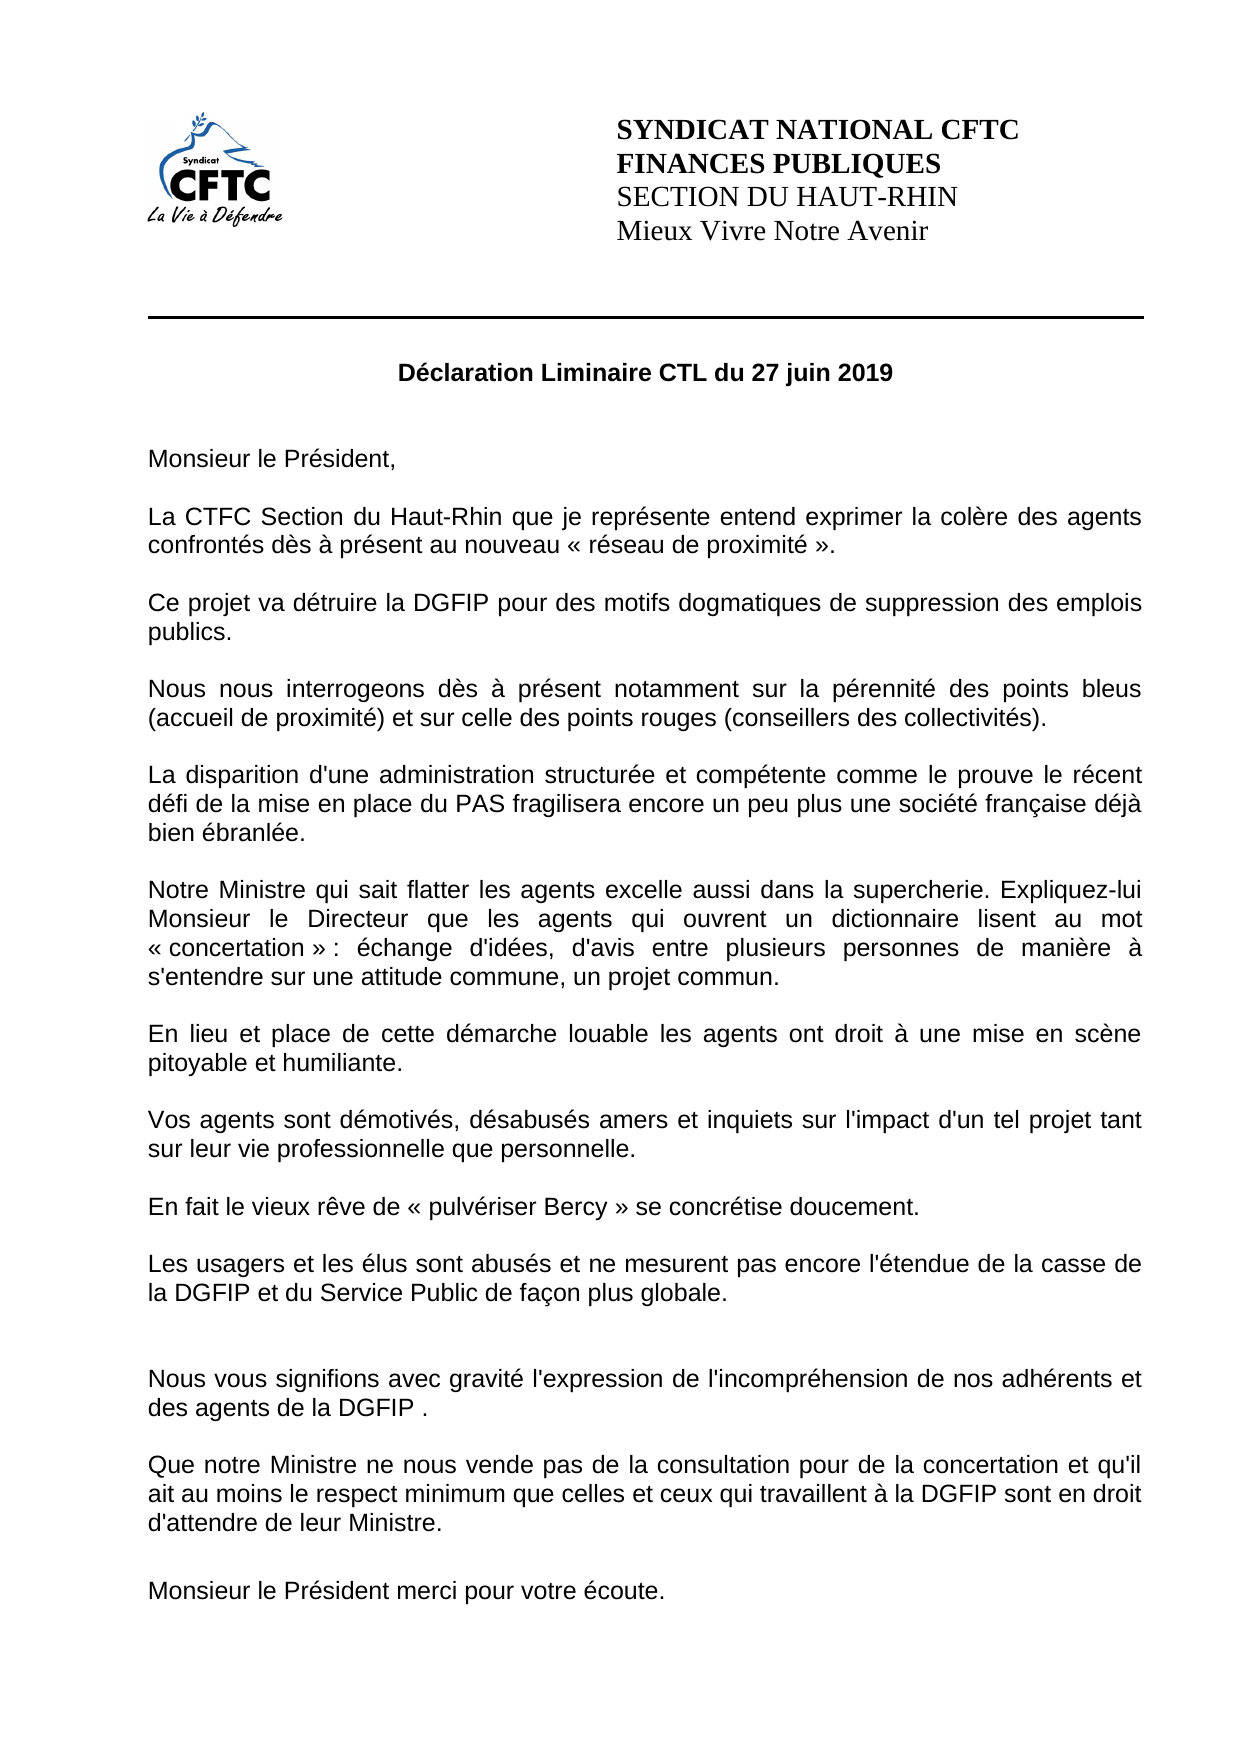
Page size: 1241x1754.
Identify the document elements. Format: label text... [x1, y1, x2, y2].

text Notre Ministre qui sait flatter les agents excelle aussi dans la supercherie. Expliquez-lui Monsieur le Directeur que les agents qui ouvrent un dictionnaire lisent au mot « concertation » : échange d'idées, d'avis entre plusieurs personnes de manière à s'entendre sur une attitude commune, un projet commun. [148, 876, 1144, 991]
text La disparition d'une administration structurée et compétente comme le prouve le récent défi de la mise en place du PAS fragilisera encore un peu plus une société française déjà bien ébranlée. [148, 761, 1144, 847]
text FINANCES PUBLIQUES [284, 146, 1144, 179]
text Que notre Ministre ne nous vende pas de la consultation pour de la concertation et qu'il ait au moins le respect minimum que celles et ceux qui travaillent à la DGFIP sont en droit d'attendre de leur Ministre. [148, 1451, 1144, 1537]
text Vos agents sont démotivés, désabusés amers et inquiets sur l'impact d'un tel projet tant sur leur vie professionnelle que personnelle. [148, 1106, 1144, 1163]
text Nous nous interrogeons dès à présent notamment sur la pérennité des points bleus (accueil de proximité) et sur celle des points rouges (conseillers des collectivités). [148, 674, 1144, 732]
text Nous vous signifions avec gravité l'expression de l'incompréhension de nos adhérents et des agents de la DGFIP . [148, 1364, 1144, 1422]
text Monsieur le Président merci pour votre écoute. [148, 1576, 1144, 1605]
text Ce projet va détruire la DGFIP pour des motifs dogmatiques de suppression des emplois publics. [148, 588, 1144, 646]
text SECTION DU HAUT-RHIN [284, 179, 1144, 213]
text Déclaration Liminaire CTL du 27 juin 2019 [148, 358, 1144, 387]
text Mieux Vivre Notre Avenir [148, 213, 1144, 247]
text En lieu et place de cette démarche louable les agents ont droit à une mise en scène pitoyable et humiliante. [148, 1019, 1144, 1077]
text En fait le vieux rêve de « pulvériser Bercy » se concrétise doucement. [148, 1192, 1144, 1221]
text Les usagers et les élus sont abusés et ne mesurent pas encore l'étendue de la casse de la DGFIP et du Service Public de façon plus globale. [148, 1249, 1144, 1307]
text La CTFC Section du Haut-Rhin que je représente entend exprimer la colère des agents confrontés dès à présent au nouveau « réseau de proximité ». [148, 502, 1144, 559]
text SYNDICAT NATIONAL CFTC [283, 112, 1144, 146]
text Monsieur le Président, [148, 444, 1144, 473]
